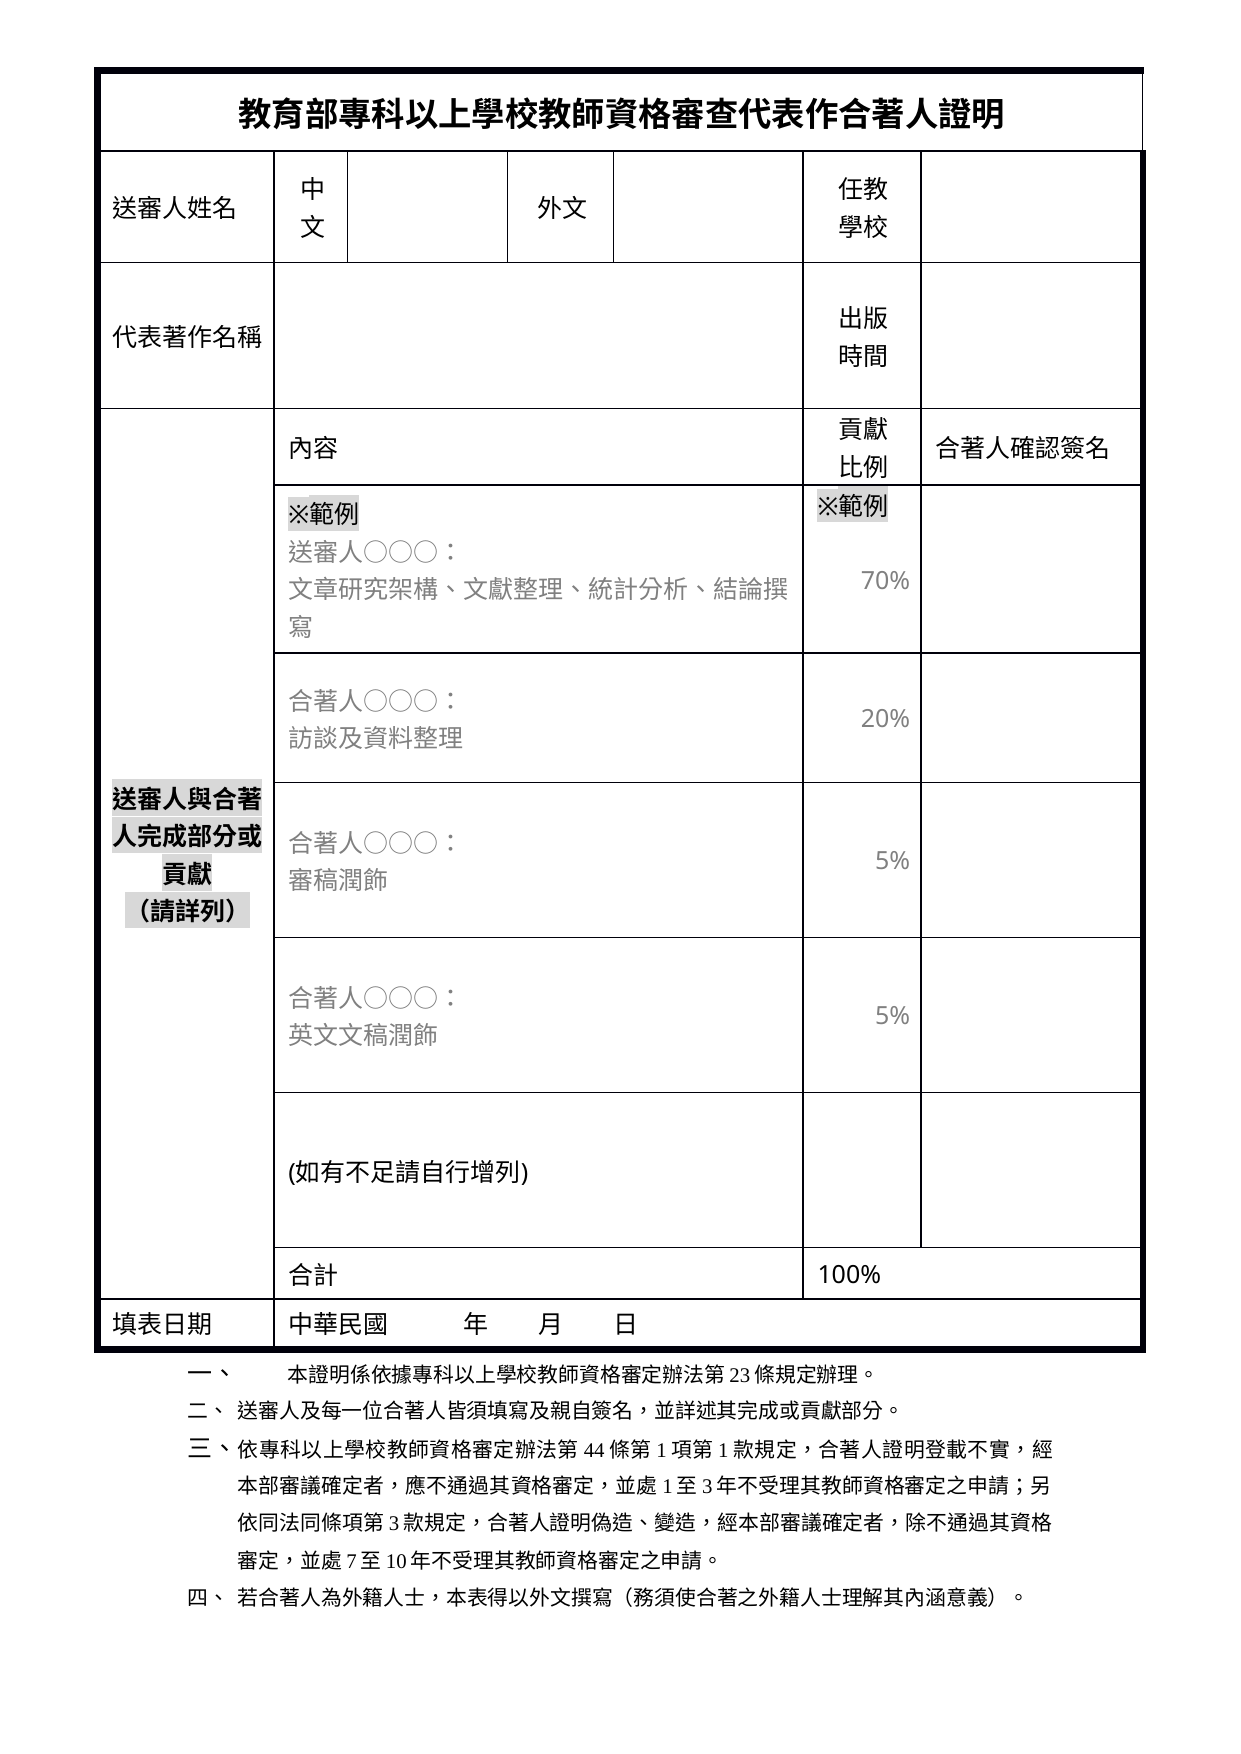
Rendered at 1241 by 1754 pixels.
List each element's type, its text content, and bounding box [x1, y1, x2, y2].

table_cell 合著人○○○： 英文文稿潤飾 [275, 938, 802, 1092]
table_cell [275, 263, 802, 407]
table_cell 合著人○○○： 審稿潤飾 [275, 783, 802, 937]
table_cell 中文 [275, 152, 347, 262]
table_cell ※範例 70% [804, 486, 920, 652]
table_cell 任教 學校 [804, 152, 920, 262]
table_cell [804, 1093, 920, 1247]
table_cell [922, 486, 1140, 652]
list 若合著人為外籍人士，本表得以外文撰寫（務須使合著之外籍人士理解其內涵意義）。 [187, 1578, 1053, 1615]
table_cell (如有不足請自行增列) [275, 1093, 802, 1247]
table_cell [922, 152, 1140, 262]
table_cell 出版 時間 [804, 263, 920, 407]
table_cell 代表著作名稱 [101, 263, 273, 407]
table_cell 中華民國○○○年○○月○○日 [275, 1300, 1140, 1346]
table_cell [614, 152, 802, 262]
table_cell 貢獻 比例 [804, 409, 920, 484]
table_cell 合著人○○○： 訪談及資料整理 [275, 654, 802, 782]
table_cell 送審人姓名 [101, 152, 273, 262]
table_cell 20% [804, 654, 920, 782]
table_header 教育部專科以上學校教師資格審查代表作合著人證明 [101, 74, 1142, 150]
table_cell 內容 [275, 409, 802, 484]
table_cell 合計 [275, 1248, 802, 1298]
table_cell 5% [804, 783, 920, 937]
table_cell 100% [804, 1248, 1140, 1298]
table_cell ※範例 送審人○○○： 文章研究架構、文獻整理、統計分析、結論撰寫 [275, 486, 802, 652]
table_cell [922, 938, 1140, 1092]
table_cell 填表日期 [101, 1300, 273, 1346]
table_cell [922, 263, 1140, 407]
table_cell [922, 1093, 1140, 1247]
list 本證明係依據專科以上學校教師資格審定辦法第23條規定辦理。 [187, 1353, 1053, 1390]
list 送審人及每一位合著人皆須填寫及親自簽名，並詳述其完成或貢獻部分。 [187, 1390, 1053, 1428]
table_cell [922, 783, 1140, 937]
table_cell [922, 654, 1140, 782]
table_cell 外文 [508, 152, 613, 262]
table_cell [348, 152, 507, 262]
list 依專科以上學校教師資格審定辦法第44條第1項第1款規定，合著人證明登載不實，經本部審議確定者，應不通過其資格審定，並處1至3年不受理其教師資格審定之申請；另依同法同條項第3款規定，合著人證明偽造、變造，經本部審議確定者，除不通過其資格審定，並處7至10年不受理其教師資格審定之申請。 [187, 1428, 1053, 1578]
table_cell 合著人確認簽名 [922, 409, 1140, 484]
table_cell 送審人與合著人完成部分或貢獻 （請詳列） [101, 409, 273, 1298]
table_cell 5% [804, 938, 920, 1092]
